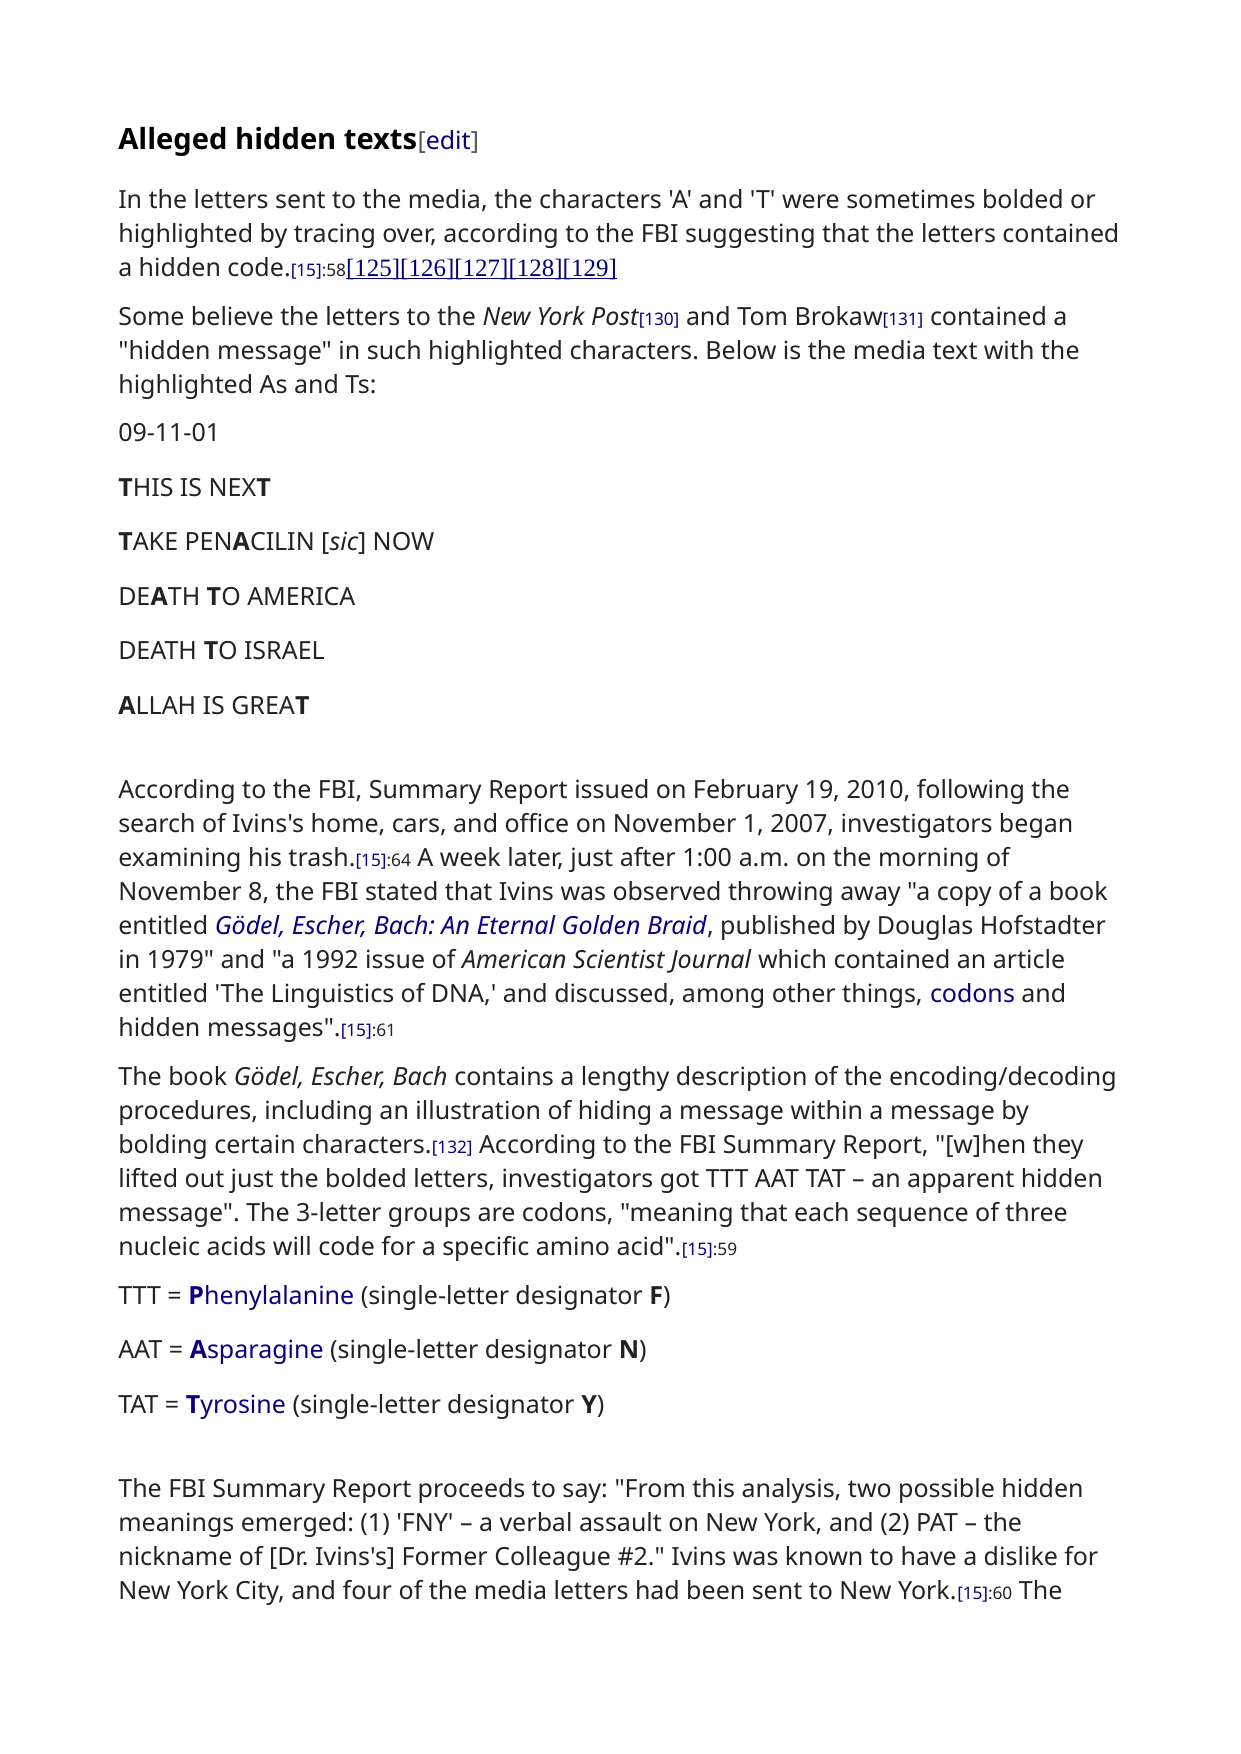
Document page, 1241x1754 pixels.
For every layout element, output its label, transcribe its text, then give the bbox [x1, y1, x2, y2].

list DEATH TO AMERICA [118, 578, 1122, 613]
list DEATH TO ISRAEL [118, 633, 1122, 667]
text According to the FBI, Summary Report issued on February 19, 2010, following the search of Ivins's home, cars, and office on November 1, 2007, investigators began examining his trash.[15]:64 A week later, just after 1:00 a.m. on the morning of November 8, the FBI stated that Ivins was observed throwing away "a copy of a book entitled Gödel, Escher, Bach: An Eternal Golden Braid, published by Douglas Hofstadter in 1979" and "a 1992 issue of American Scientist Journal which contained an article entitled 'The Linguistics of DNA,' and discussed, among other things, codons and hidden messages".[15]:61 [118, 771, 1122, 1044]
text In the letters sent to the media, the characters 'A' and 'T' were sometimes bolded or highlighted by tracing over, according to the FBI suggesting that the letters contained a hidden code.[15]:58[125][126][127][128][129] [118, 182, 1122, 284]
list AAT = Asparagine (single-letter designator N) [118, 1332, 1122, 1366]
list THIS IS NEXT [118, 469, 1122, 504]
list 09-11-01 [118, 415, 1122, 449]
list TAKE PENACILIN [sic] NOW [118, 524, 1122, 558]
text The FBI Summary Report proceeds to say: "From this analysis, two possible hidden meanings emerged: (1) 'FNY' – a verbal assault on New York, and (2) PAT – the nickname of [Dr. Ivins's] Former Colleague #2." Ivins was known to have a dislike for New York City, and four of the media letters had been sent to New York.[15]:60 The [118, 1470, 1122, 1607]
list TAT = Tyrosine (single-letter designator Y) [118, 1386, 1122, 1421]
text The book Gödel, Escher, Bach contains a lengthy description of the encoding/decoding procedures, including an illustration of hiding a message within a message by bolding certain characters.[132] According to the FBI Summary Report, "[w]hen they lifted out just the bolded letters, investigators got TTT AAT TAT – an apparent hidden message". The 3-letter groups are codons, "meaning that each sequence of three nucleic acids will code for a specific amino acid".[15]:59 [118, 1058, 1122, 1263]
text Some believe the letters to the New York Post[130] and Tom Brokaw[131] contained a "hidden message" in such highlighted characters. Below is the media text with the highlighted As and Ts: [118, 298, 1122, 401]
list TTT = Phenylalanine (single-letter designator F) [118, 1277, 1122, 1312]
list ALLAH IS GREAT [118, 687, 1122, 722]
subtitle Alleged hidden texts[edit] [118, 118, 1122, 158]
